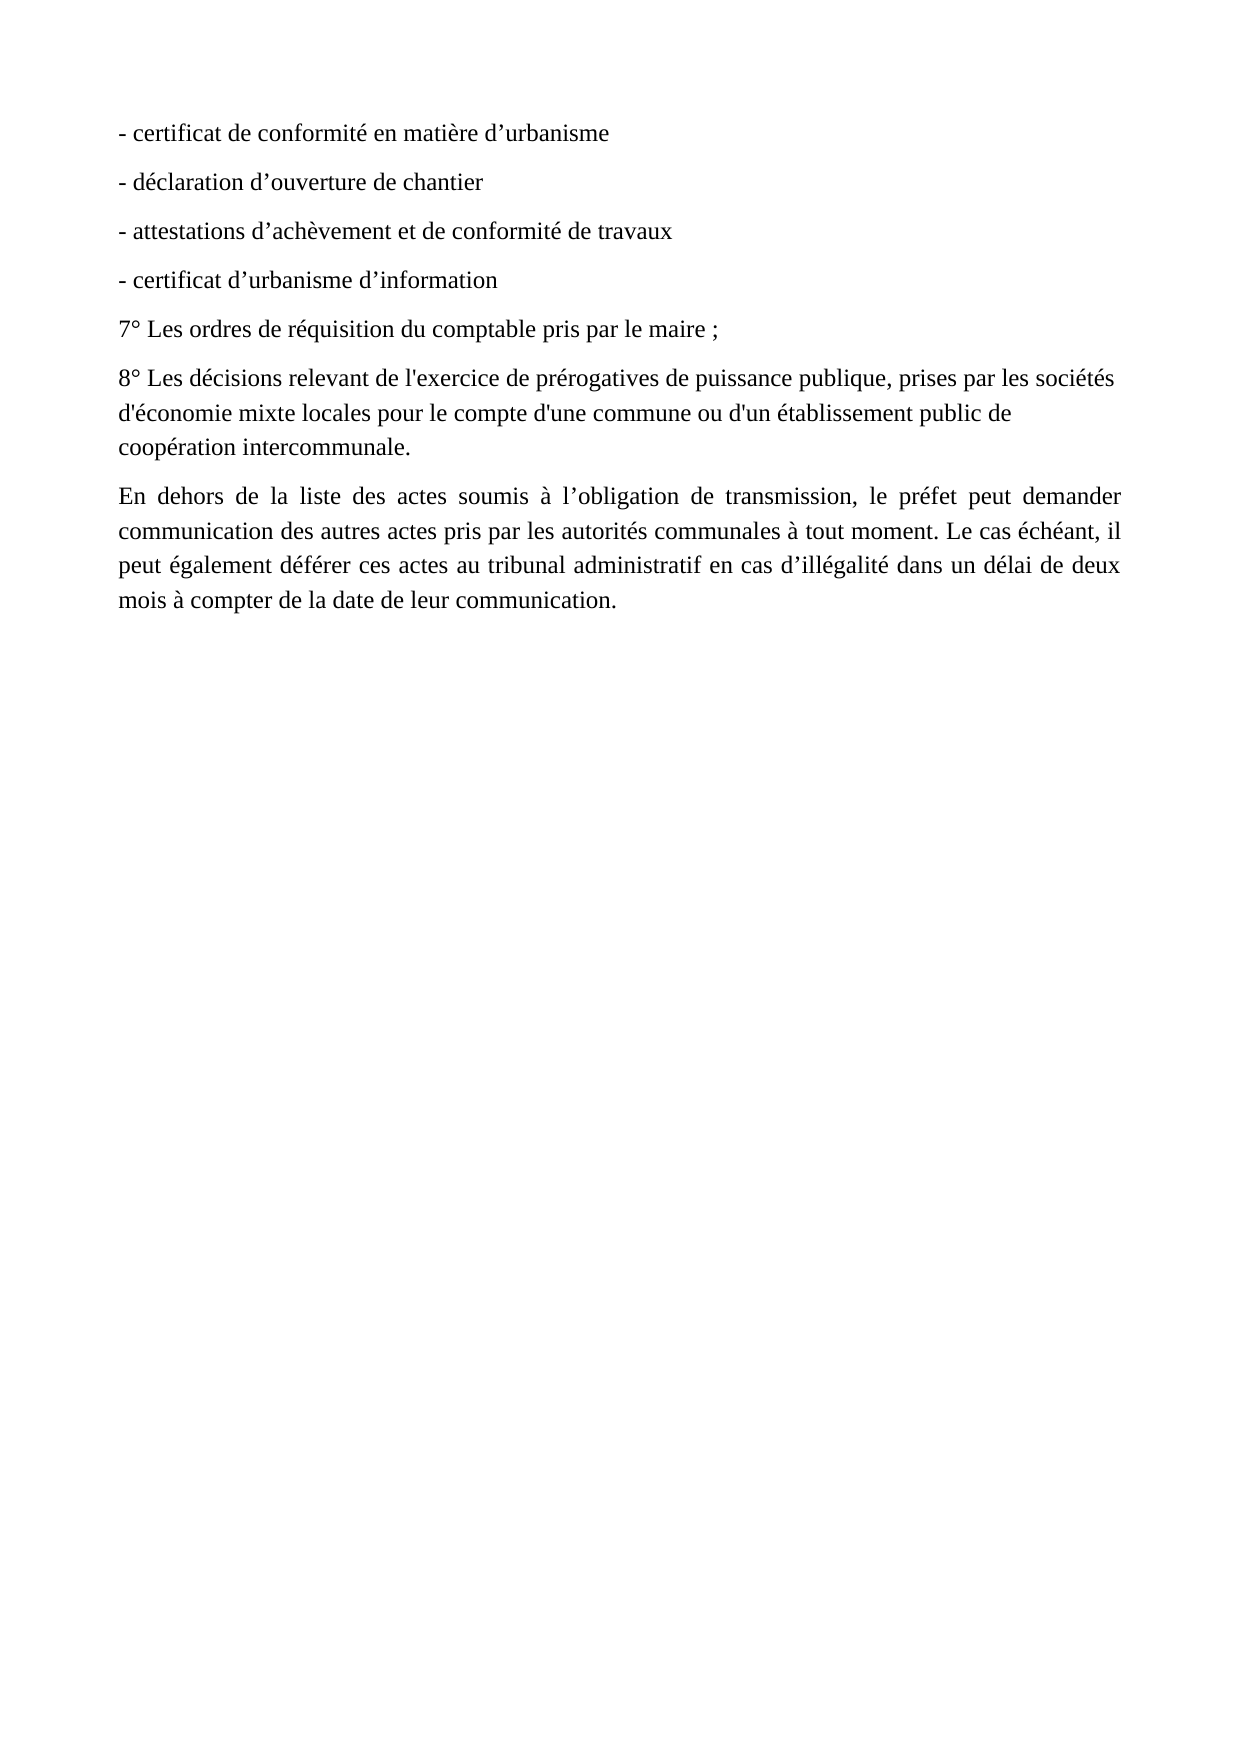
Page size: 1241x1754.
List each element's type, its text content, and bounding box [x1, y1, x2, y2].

text - attestations d’achèvement et de conformité de travaux [118, 216, 1122, 245]
text 8° Les décisions relevant de l'exercice de prérogatives de puissance publique, prises par les sociétés d'économie mixte locales pour le compte d'une commune ou d'un établissement public de coopération intercommunale. [118, 363, 1122, 461]
text - certificat d’urbanisme d’information [118, 265, 1122, 294]
text - certificat de conformité en matière d’urbanisme [118, 118, 1122, 147]
text 7° Les ordres de réquisition du comptable pris par le maire ; [118, 314, 1122, 343]
text - déclaration d’ouverture de chantier [118, 167, 1122, 196]
text En dehors de la liste des actes soumis à l’obligation de transmission, le préfet peut demander communication des autres actes pris par les autorités communales à tout moment. Le cas échéant, il peut également déférer ces actes au tribunal administratif en cas d’illégalité dans un délai de deux mois à compter de la date de leur communication. [118, 481, 1122, 614]
